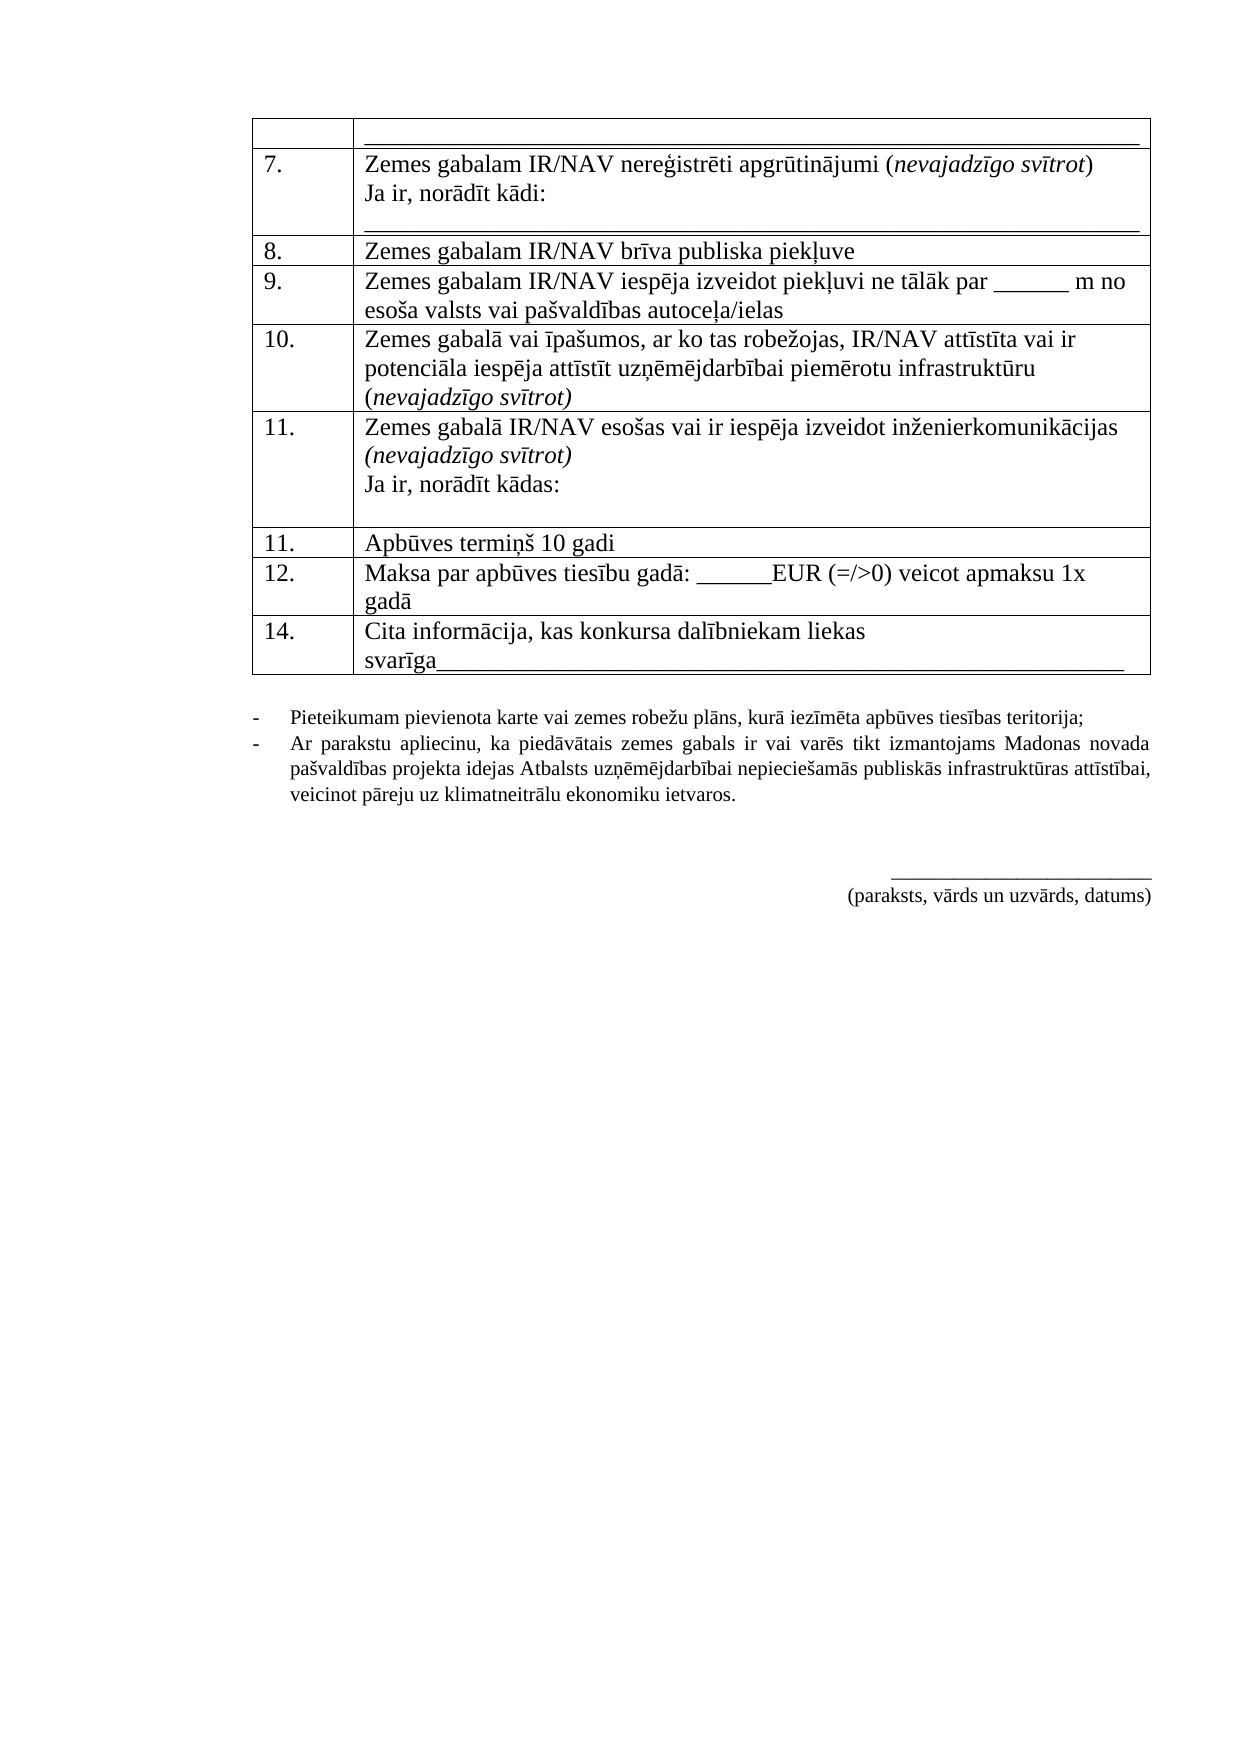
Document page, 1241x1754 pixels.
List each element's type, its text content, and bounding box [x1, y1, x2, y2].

table_cell 12. [253, 558, 353, 615]
table_cell 10. [253, 325, 353, 411]
table_cell Maksa par apbūves tiesību gadā: ______EUR (=/>0) veicot apmaksu 1x gadā [354, 558, 1150, 615]
table_cell Zemes gabalam IR/NAV nereģistrēti apgrūtinājumi (nevajadzīgo svītrot) Ja ir, norādīt kādi: ______________________________________________________________ [354, 149, 1150, 235]
list Ar parakstu apliecinu, ka piedāvātais zemes gabals ir vai varēs tikt izmantojams Madonas novada pašvaldības projekta idejas Atbalsts uzņēmējdarbībai nepieciešamās publiskās infrastruktūras attīstībai, veicinot pāreju uz klimatneitrālu ekonomiku ietvaros. [252, 731, 1152, 806]
table_cell Zemes gabalā vai īpašumos, ar ko tas robežojas, IR/NAV attīstīta vai ir potenciāla iespēja attīstīt uzņēmējdarbībai piemērotu infrastruktūru (nevajadzīgo svītrot) [354, 325, 1150, 411]
list Pieteikumam pievienota karte vai zemes robežu plāns, kurā iezīmēta apbūves tiesības teritorija; [252, 705, 1152, 729]
table_cell Apbūves termiņš 10 gadi [354, 528, 1150, 557]
table_cell Cita informācija, kas konkursa dalībniekam liekas svarīga_______________________________________________________ [354, 616, 1150, 674]
table_cell 7. [253, 149, 353, 235]
table_cell Zemes gabalam IR/NAV iespēja izveidot piekļuvi ne tālāk par ______ m no esoša valsts vai pašvaldības autoceļa/ielas [354, 266, 1150, 323]
text (paraksts, vārds un uzvārds, datums) [177, 883, 1152, 907]
table_cell 14. [253, 616, 353, 674]
text _________________________ [177, 858, 1152, 882]
table_cell 9. [253, 266, 353, 323]
table_cell 11. [253, 412, 353, 527]
table_cell 8. [253, 236, 353, 265]
table_cell 11. [253, 528, 353, 557]
table_cell Zemes gabalam IR/NAV brīva publiska piekļuve [354, 236, 1150, 265]
table_cell [253, 119, 353, 148]
table_cell ______________________________________________________________ [354, 119, 1150, 148]
table_cell Zemes gabalā IR/NAV esošas vai ir iespēja izveidot inženierkomunikācijas (nevajadzīgo svītrot) Ja ir, norādīt kādas: [354, 412, 1150, 527]
